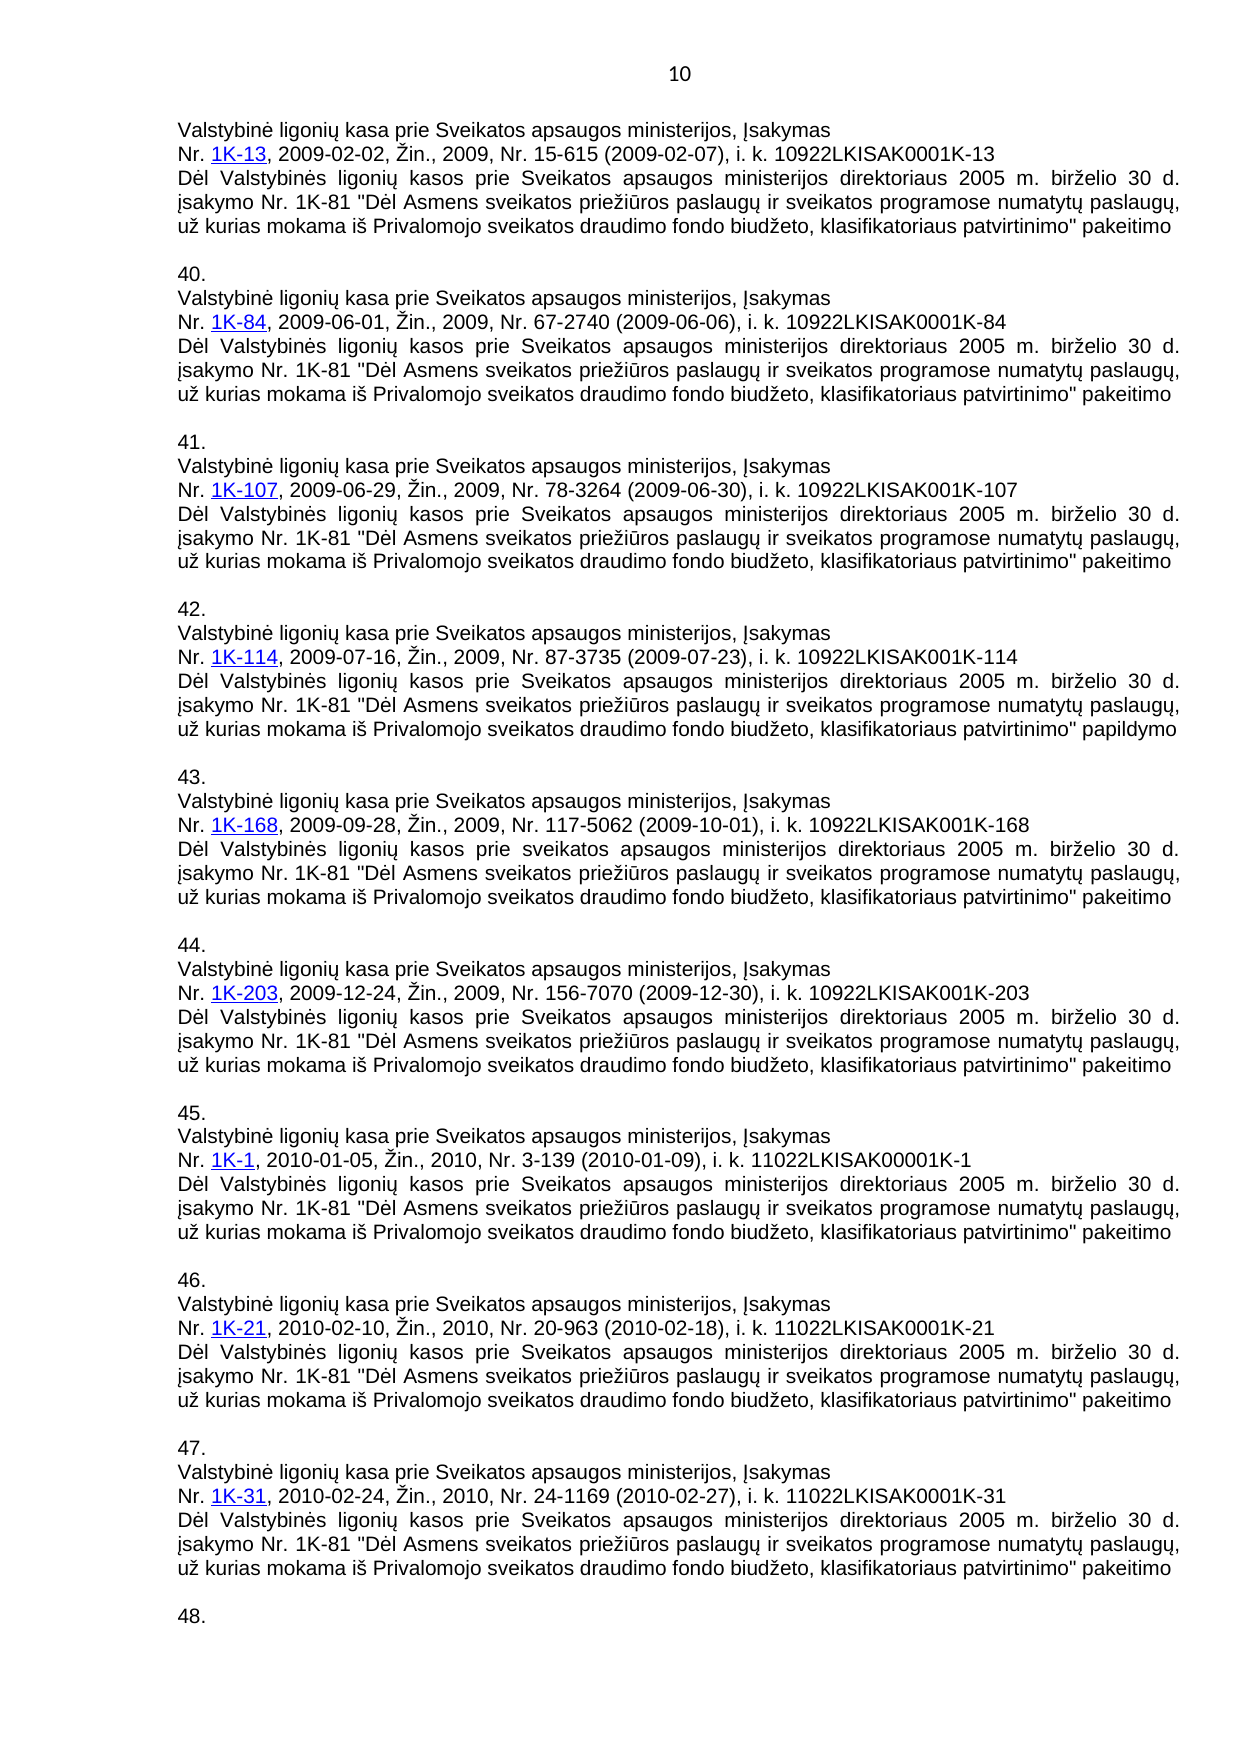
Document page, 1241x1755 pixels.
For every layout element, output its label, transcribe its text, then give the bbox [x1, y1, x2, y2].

text Dėl Valstybinės ligonių kasos prie Sveikatos apsaugos ministerijos direktoriaus 2005 m. birželio 30 d. įsakymo Nr. 1K-81 "Dėl Asmens sveikatos priežiūros paslaugų ir sveikatos programose numatytų paslaugų, už kurias mokama iš Privalomojo sveikatos draudimo fondo biudžeto, klasifikatoriaus patvirtinimo" pakeitimo [177, 1172, 1181, 1244]
text Nr. 1K-1, 2010-01-05, Žin., 2010, Nr. 3-139 (2010-01-09), i. k. 11022LKISAK00001K-1 [177, 1148, 1181, 1172]
text Nr. 1K-21, 2010-02-10, Žin., 2010, Nr. 20-963 (2010-02-18), i. k. 11022LKISAK0001K-21 [177, 1316, 1181, 1340]
text Nr. 1K-31, 2010-02-24, Žin., 2010, Nr. 24-1169 (2010-02-27), i. k. 11022LKISAK0001K-31 [177, 1484, 1181, 1508]
text 40. [177, 262, 1181, 286]
text Valstybinė ligonių kasa prie Sveikatos apsaugos ministerijos, Įsakymas [177, 957, 1181, 981]
text Dėl Valstybinės ligonių kasos prie Sveikatos apsaugos ministerijos direktoriaus 2005 m. birželio 30 d. įsakymo Nr. 1K-81 "Dėl Asmens sveikatos priežiūros paslaugų ir sveikatos programose numatytų paslaugų, už kurias mokama iš Privalomojo sveikatos draudimo fondo biudžeto, klasifikatoriaus patvirtinimo" pakeitimo [177, 166, 1181, 238]
text Dėl Valstybinės ligonių kasos prie sveikatos apsaugos ministerijos direktoriaus 2005 m. birželio 30 d. įsakymo Nr. 1K-81 "Dėl Asmens sveikatos priežiūros paslaugų ir sveikatos programose numatytų paslaugų, už kurias mokama iš Privalomojo sveikatos draudimo fondo biudžeto, klasifikatoriaus patvirtinimo" pakeitimo [177, 837, 1181, 909]
text Valstybinė ligonių kasa prie Sveikatos apsaugos ministerijos, Įsakymas [177, 1460, 1181, 1484]
text 44. [177, 933, 1181, 957]
text Nr. 1K-168, 2009-09-28, Žin., 2009, Nr. 117-5062 (2009-10-01), i. k. 10922LKISAK001K-168 [177, 813, 1181, 837]
text Nr. 1K-107, 2009-06-29, Žin., 2009, Nr. 78-3264 (2009-06-30), i. k. 10922LKISAK001K-107 [177, 477, 1181, 501]
text Dėl Valstybinės ligonių kasos prie Sveikatos apsaugos ministerijos direktoriaus 2005 m. birželio 30 d. įsakymo Nr. 1K-81 "Dėl Asmens sveikatos priežiūros paslaugų ir sveikatos programose numatytų paslaugų, už kurias mokama iš Privalomojo sveikatos draudimo fondo biudžeto, klasifikatoriaus patvirtinimo" papildymo [177, 669, 1181, 741]
text Dėl Valstybinės ligonių kasos prie Sveikatos apsaugos ministerijos direktoriaus 2005 m. birželio 30 d. įsakymo Nr. 1K-81 "Dėl Asmens sveikatos priežiūros paslaugų ir sveikatos programose numatytų paslaugų, už kurias mokama iš Privalomojo sveikatos draudimo fondo biudžeto, klasifikatoriaus patvirtinimo" pakeitimo [177, 1508, 1181, 1579]
text 47. [177, 1436, 1181, 1460]
text Valstybinė ligonių kasa prie Sveikatos apsaugos ministerijos, Įsakymas [177, 621, 1181, 645]
text 41. [177, 429, 1181, 453]
text 43. [177, 765, 1181, 789]
text 42. [177, 597, 1181, 621]
text Dėl Valstybinės ligonių kasos prie Sveikatos apsaugos ministerijos direktoriaus 2005 m. birželio 30 d. įsakymo Nr. 1K-81 "Dėl Asmens sveikatos priežiūros paslaugų ir sveikatos programose numatytų paslaugų, už kurias mokama iš Privalomojo sveikatos draudimo fondo biudžeto, klasifikatoriaus patvirtinimo" pakeitimo [177, 501, 1181, 573]
text 46. [177, 1268, 1181, 1292]
text Dėl Valstybinės ligonių kasos prie Sveikatos apsaugos ministerijos direktoriaus 2005 m. birželio 30 d. įsakymo Nr. 1K-81 "Dėl Asmens sveikatos priežiūros paslaugų ir sveikatos programose numatytų paslaugų, už kurias mokama iš Privalomojo sveikatos draudimo fondo biudžeto, klasifikatoriaus patvirtinimo" pakeitimo [177, 1340, 1181, 1412]
text Nr. 1K-114, 2009-07-16, Žin., 2009, Nr. 87-3735 (2009-07-23), i. k. 10922LKISAK001K-114 [177, 645, 1181, 669]
text Valstybinė ligonių kasa prie Sveikatos apsaugos ministerijos, Įsakymas [177, 453, 1181, 477]
text Dėl Valstybinės ligonių kasos prie Sveikatos apsaugos ministerijos direktoriaus 2005 m. birželio 30 d. įsakymo Nr. 1K-81 "Dėl Asmens sveikatos priežiūros paslaugų ir sveikatos programose numatytų paslaugų, už kurias mokama iš Privalomojo sveikatos draudimo fondo biudžeto, klasifikatoriaus patvirtinimo" pakeitimo [177, 334, 1181, 406]
text Dėl Valstybinės ligonių kasos prie Sveikatos apsaugos ministerijos direktoriaus 2005 m. birželio 30 d. įsakymo Nr. 1K-81 "Dėl Asmens sveikatos priežiūros paslaugų ir sveikatos programose numatytų paslaugų, už kurias mokama iš Privalomojo sveikatos draudimo fondo biudžeto, klasifikatoriaus patvirtinimo" pakeitimo [177, 1004, 1181, 1076]
text Nr. 1K-84, 2009-06-01, Žin., 2009, Nr. 67-2740 (2009-06-06), i. k. 10922LKISAK0001K-84 [177, 310, 1181, 334]
text Valstybinė ligonių kasa prie Sveikatos apsaugos ministerijos, Įsakymas [177, 1124, 1181, 1148]
text Valstybinė ligonių kasa prie Sveikatos apsaugos ministerijos, Įsakymas [177, 789, 1181, 813]
text Valstybinė ligonių kasa prie Sveikatos apsaugos ministerijos, Įsakymas [177, 286, 1181, 310]
text Nr. 1K-13, 2009-02-02, Žin., 2009, Nr. 15-615 (2009-02-07), i. k. 10922LKISAK0001K-13 [177, 142, 1181, 166]
text 45. [177, 1100, 1181, 1124]
text Valstybinė ligonių kasa prie Sveikatos apsaugos ministerijos, Įsakymas [177, 1292, 1181, 1316]
text Valstybinė ligonių kasa prie Sveikatos apsaugos ministerijos, Įsakymas [177, 118, 1181, 142]
text Nr. 1K-203, 2009-12-24, Žin., 2009, Nr. 156-7070 (2009-12-30), i. k. 10922LKISAK001K-203 [177, 981, 1181, 1004]
text 48. [177, 1603, 1181, 1627]
